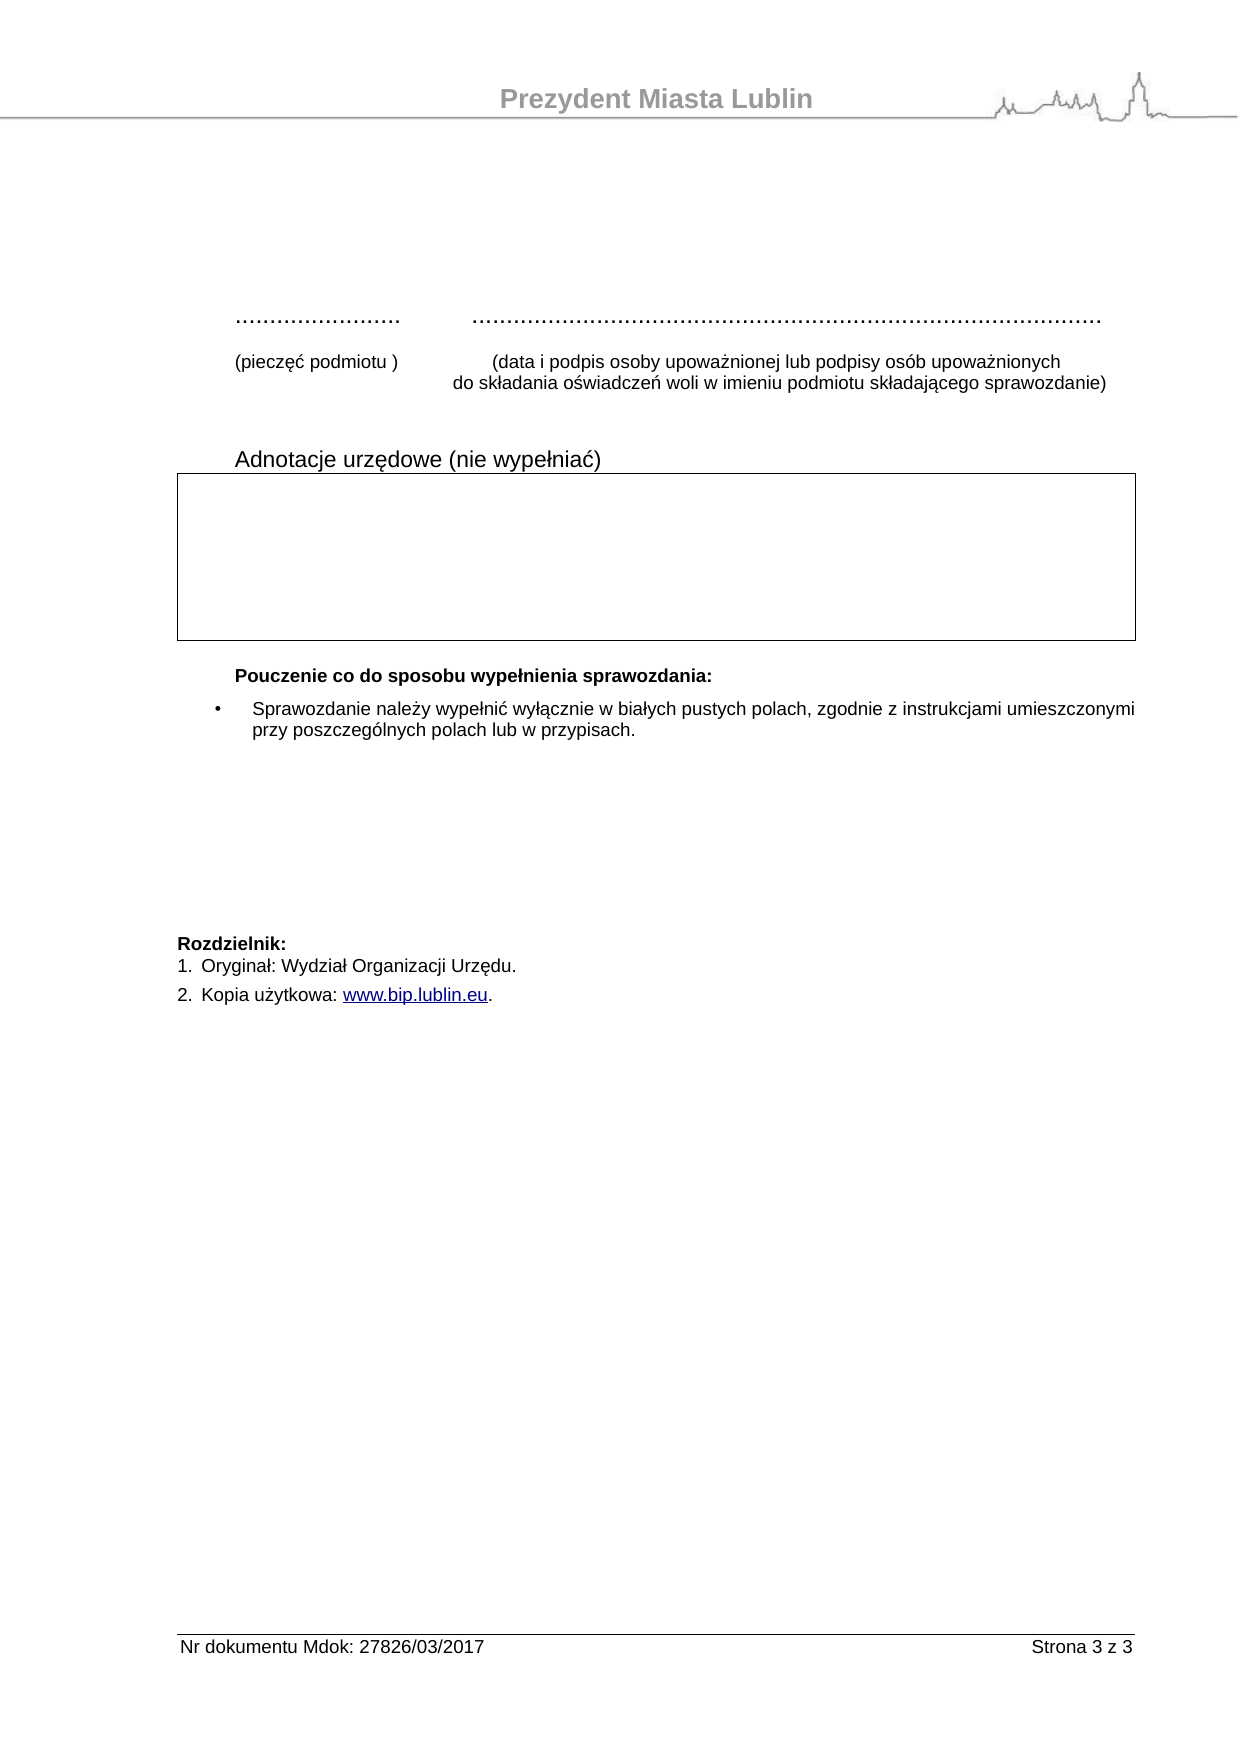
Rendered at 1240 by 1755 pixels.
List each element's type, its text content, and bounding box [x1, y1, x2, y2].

text do składania oświadczeń woli w imieniu podmiotu składającego sprawozdanie) [177, 373, 1135, 393]
subtitle Oryginał: Wydział Organizacji Urzędu. [177, 956, 1135, 977]
text (pieczęć podmiotu ) (data i podpis osoby upoważnionej lub podpisy osób upoważnionych [177, 352, 1135, 373]
text Rozdzielnik: [177, 934, 1135, 955]
text Pouczenie co do sposobu wypełnienia sprawozdania: [177, 666, 1135, 687]
text ........................ ........................................................................................... [177, 301, 1135, 328]
picture [0, 72, 1240, 125]
subtitle Kopia użytkowa: www.bip.lublin.eu. [177, 984, 1135, 1005]
list Sprawozdanie należy wypełnić wyłącznie w białych pustych polach, zgodnie z instrukcjami umieszczonymi przy poszczególnych polach lub w przypisach. [214, 698, 1135, 740]
text Adnotacje urzędowe (nie wypełniać) [177, 447, 1135, 473]
table_header [178, 474, 1135, 640]
